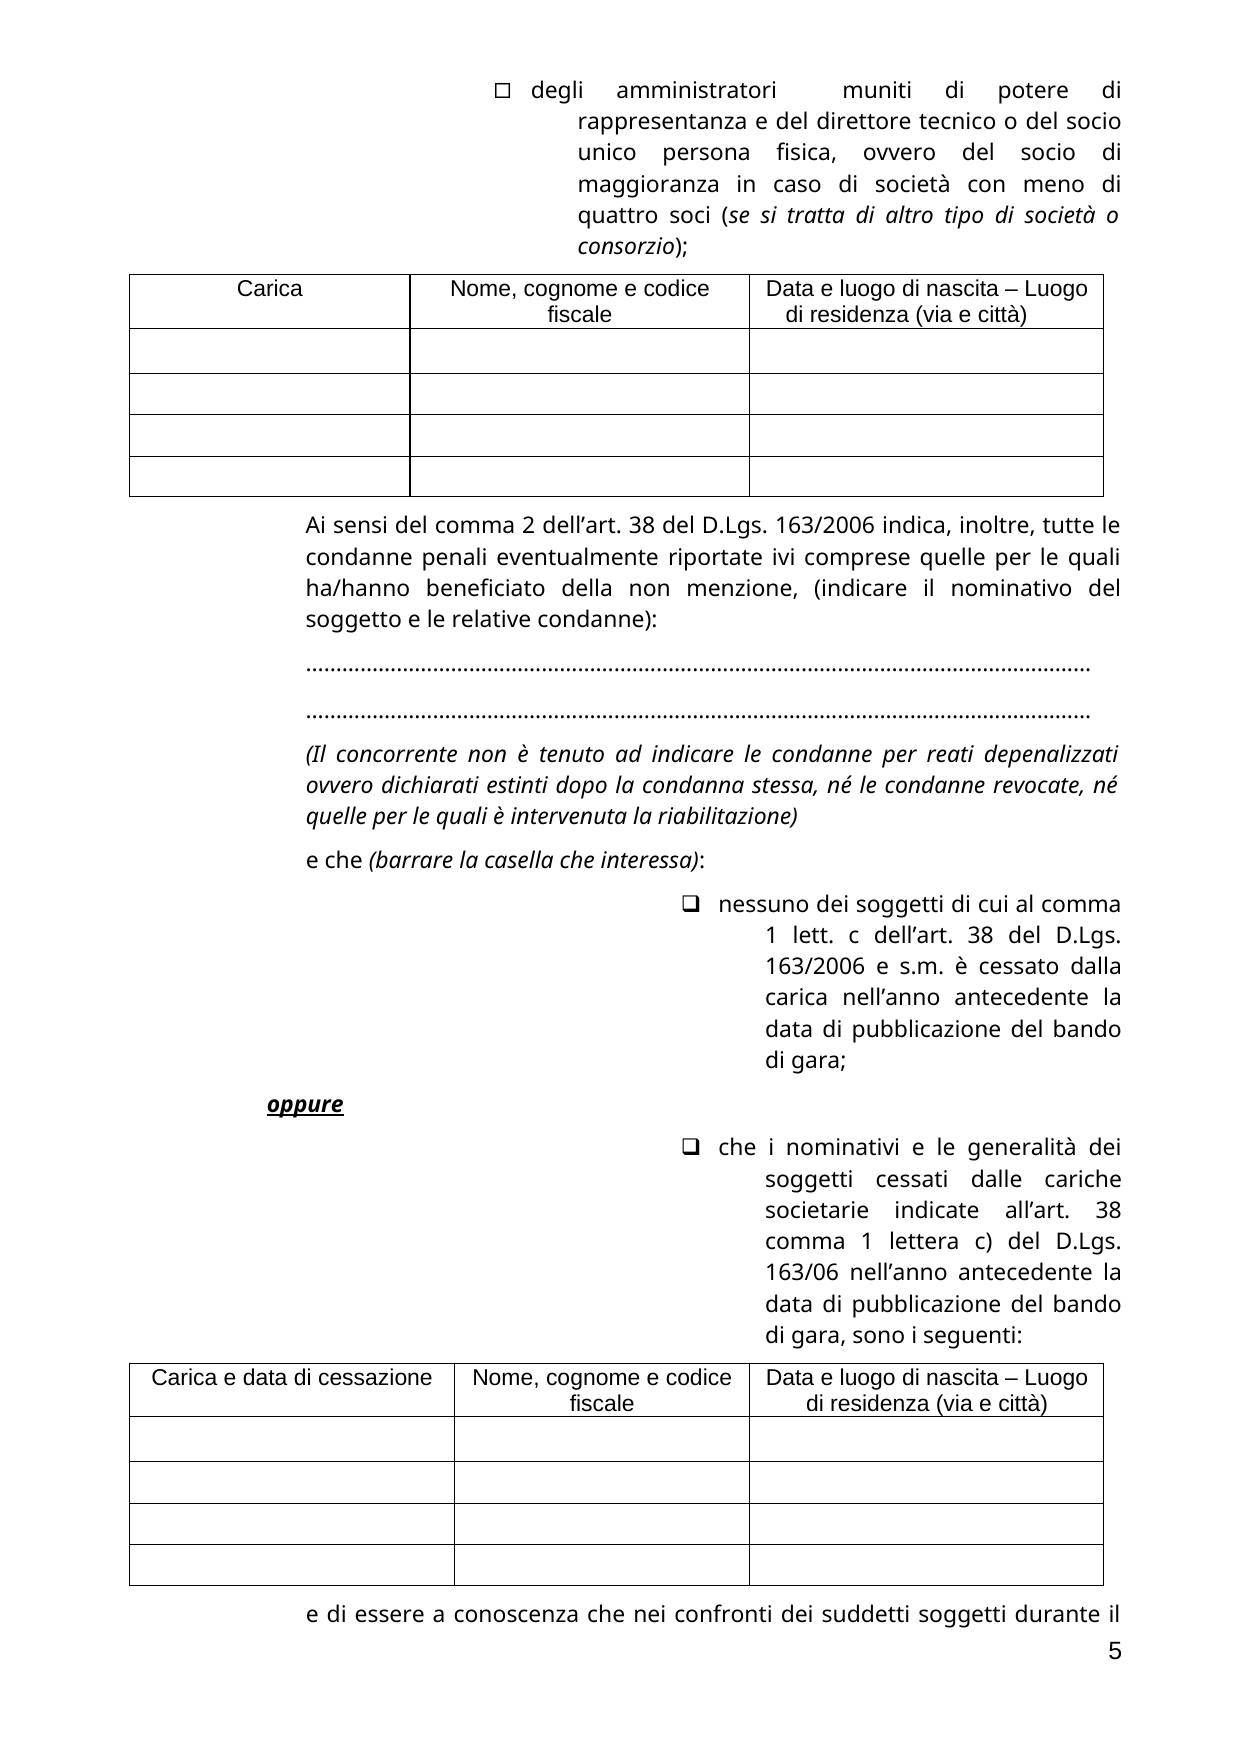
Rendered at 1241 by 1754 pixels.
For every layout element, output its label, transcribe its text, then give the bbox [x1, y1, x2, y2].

table_cell [750, 374, 1103, 414]
table_cell [130, 374, 409, 414]
table_header Carica e data di cessazione [130, 1364, 454, 1416]
table_cell [750, 457, 1103, 496]
table_cell [455, 1462, 749, 1503]
table_header Nome, cognome e codice fiscale [411, 275, 749, 327]
table_header Data e luogo di nascita – Luogo di residenza (via e città) [750, 1364, 1103, 1416]
table_cell [411, 415, 749, 456]
table_cell [130, 1545, 454, 1584]
text oppure [267, 1087, 1122, 1119]
table_cell [411, 457, 749, 496]
table_header Nome, cognome e codice fiscale [455, 1364, 749, 1416]
table_header Carica [130, 275, 409, 327]
text …………………………………………….…………………………………………………………………… [305, 647, 1122, 678]
text e di essere a conoscenza che nei confronti dei suddetti soggetti durante il [259, 1598, 1122, 1629]
table_cell [130, 329, 409, 372]
table_cell [750, 1545, 1103, 1584]
table_cell [130, 457, 409, 496]
table_cell [130, 1504, 454, 1544]
text Ai sensi del comma 2 dell’art. 38 del D.Lgs. 163/2006 indica, inoltre, tutte le condanne penali eventualmente riportate ivi comprese quelle per le quali ha/hanno beneficiato della non menzione, (indicare il nominativo del soggetto e le relative condanne): [305, 509, 1122, 634]
text (Il concorrente non è tenuto ad indicare le condanne per reati depenalizzati ovvero dichiarati estinti dopo la condanna stessa, né le condanne revocate, né quelle per le quali è intervenuta la riabilitazione) [306, 737, 1122, 831]
table_cell [750, 1462, 1103, 1503]
list degli amministratori muniti di potere di rappresentanza e del direttore tecnico o del socio unico persona fisica, ovvero del socio di maggioranza in caso di società con meno di quattro soci (se si tratta di altro tipo di società o consorzio); [493, 74, 1122, 261]
table_cell [750, 415, 1103, 456]
text e che (barrare la casella che interessa): [306, 844, 1122, 875]
table_header Data e luogo di nascita – Luogo di residenza (via e città) [750, 275, 1103, 327]
list nessuno dei soggetti di cui al comma 1 lett. c dell’art. 38 del D.Lgs. 163/2006 e s.m. è cessato dalla carica nell’anno antecedente la data di pubblicazione del bando di gara; [681, 887, 1122, 1075]
table_cell [411, 329, 749, 372]
table_cell [455, 1417, 749, 1461]
table_cell [411, 374, 749, 414]
table_cell [750, 1504, 1103, 1544]
table_cell [130, 1417, 454, 1461]
table_cell [130, 415, 409, 456]
table_cell [455, 1504, 749, 1544]
table_cell [750, 1417, 1103, 1461]
list che i nominativi e le generalità dei soggetti cessati dalle cariche societarie indicate all’art. 38 comma 1 lettera c) del D.Lgs. 163/06 nell’anno antecedente la data di pubblicazione del bando di gara, sono i seguenti: [681, 1131, 1122, 1350]
table_cell [130, 1462, 454, 1503]
table_cell [750, 329, 1103, 372]
table_cell [455, 1545, 749, 1584]
text …………………………………………………………….…………………………………………………… [305, 694, 1122, 725]
